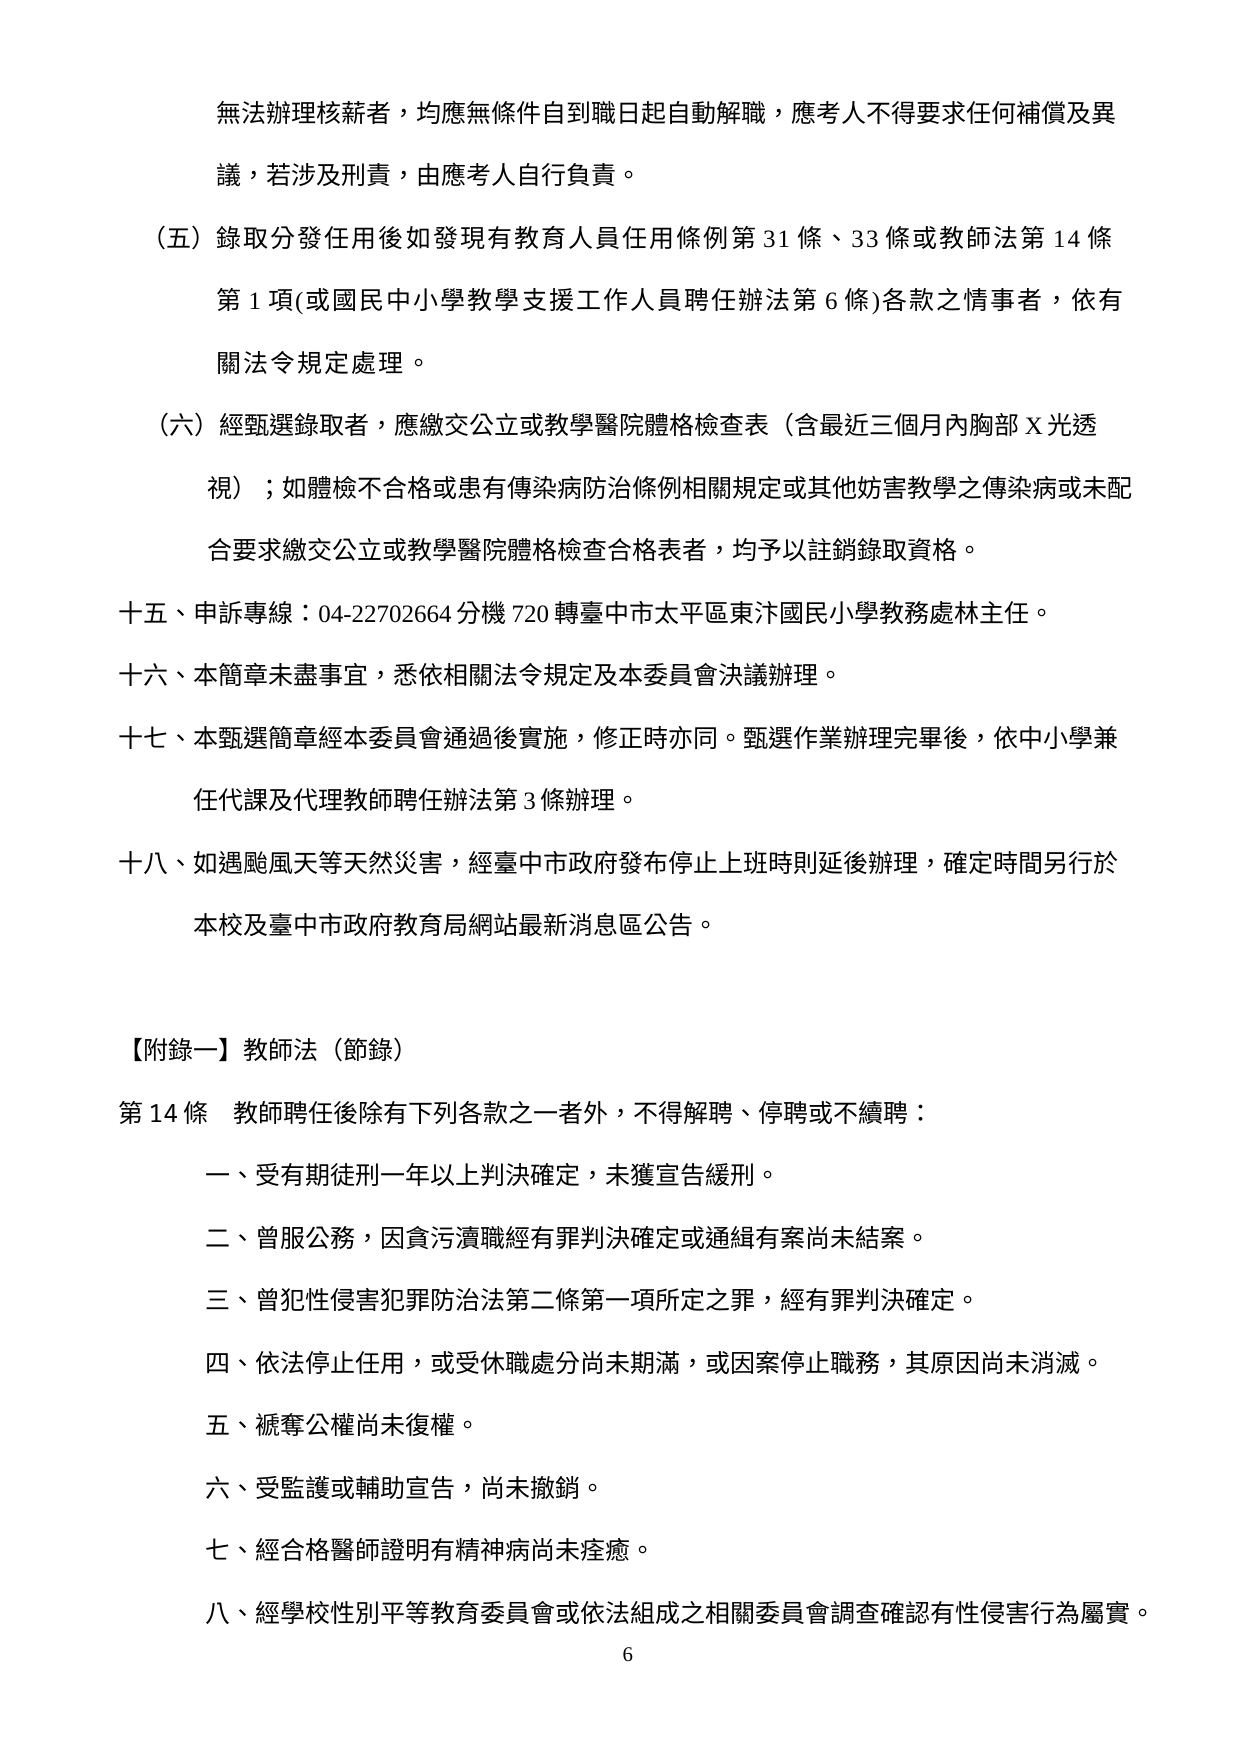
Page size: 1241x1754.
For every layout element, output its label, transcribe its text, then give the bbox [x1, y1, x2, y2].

text 五、褫奪公權尚未復權。 [118, 1382, 1137, 1444]
text 十五、申訴專線：04-22702664分機720轉臺中市太平區東汴國民小學教務處林主任。 [118, 569, 1137, 632]
text 三、曾犯性侵害犯罪防治法第二條第一項所定之罪，經有罪判決確定。 [118, 1257, 1137, 1319]
text （六）經甄選錄取者，應繳交公立或教學醫院體格檢查表（含最近三個月內胸部X光透視）；如體檢不合格或患有傳染病防治條例相關規定或其他妨害教學之傳染病或未配合要求繳交公立或教學醫院體格檢查合格表者，均予以註銷錄取資格。 [144, 382, 1137, 569]
text 十八、如遇颱風天等天然災害，經臺中市政府發布停止上班時則延後辦理，確定時間另行於本校及臺中市政府教育局網站最新消息區公告。 [118, 819, 1137, 944]
text 一、受有期徒刑一年以上判決確定，未獲宣告緩刑。 [118, 1132, 1137, 1194]
text （五）錄取分發任用後如發現有教育人員任用條例第31條、33條或教師法第14條第1項(或國民中小學教學支援工作人員聘任辦法第6條)各款之情事者，依有關法令規定處理。 [141, 194, 1137, 382]
text 七、經合格醫師證明有精神病尚未痊癒。 [118, 1507, 1137, 1569]
text 六、受監護或輔助宣告，尚未撤銷。 [118, 1444, 1137, 1507]
text 四、依法停止任用，或受休職處分尚未期滿，或因案停止職務，其原因尚未消滅。 [118, 1319, 1137, 1382]
text 無法辦理核薪者，均應無條件自到職日起自動解職，應考人不得要求任何補償及異議，若涉及刑責，由應考人自行負責。 [141, 69, 1137, 194]
text 二、曾服公務，因貪污瀆職經有罪判決確定或通緝有案尚未結案。 [118, 1194, 1137, 1257]
text 十七、本甄選簡章經本委員會通過後實施，修正時亦同。甄選作業辦理完畢後，依中小學兼任代課及代理教師聘任辦法第3條辦理。 [118, 694, 1137, 819]
text 八、經學校性別平等教育委員會或依法組成之相關委員會調查確認有性侵害行為屬實。 [206, 1569, 1137, 1632]
text 十六、本簡章未盡事宜，悉依相關法令規定及本委員會決議辦理。 [118, 632, 1137, 694]
text 【附錄一】教師法（節錄） [118, 1007, 1137, 1069]
text 第14條 教師聘任後除有下列各款之一者外，不得解聘、停聘或不續聘： [118, 1069, 1137, 1132]
